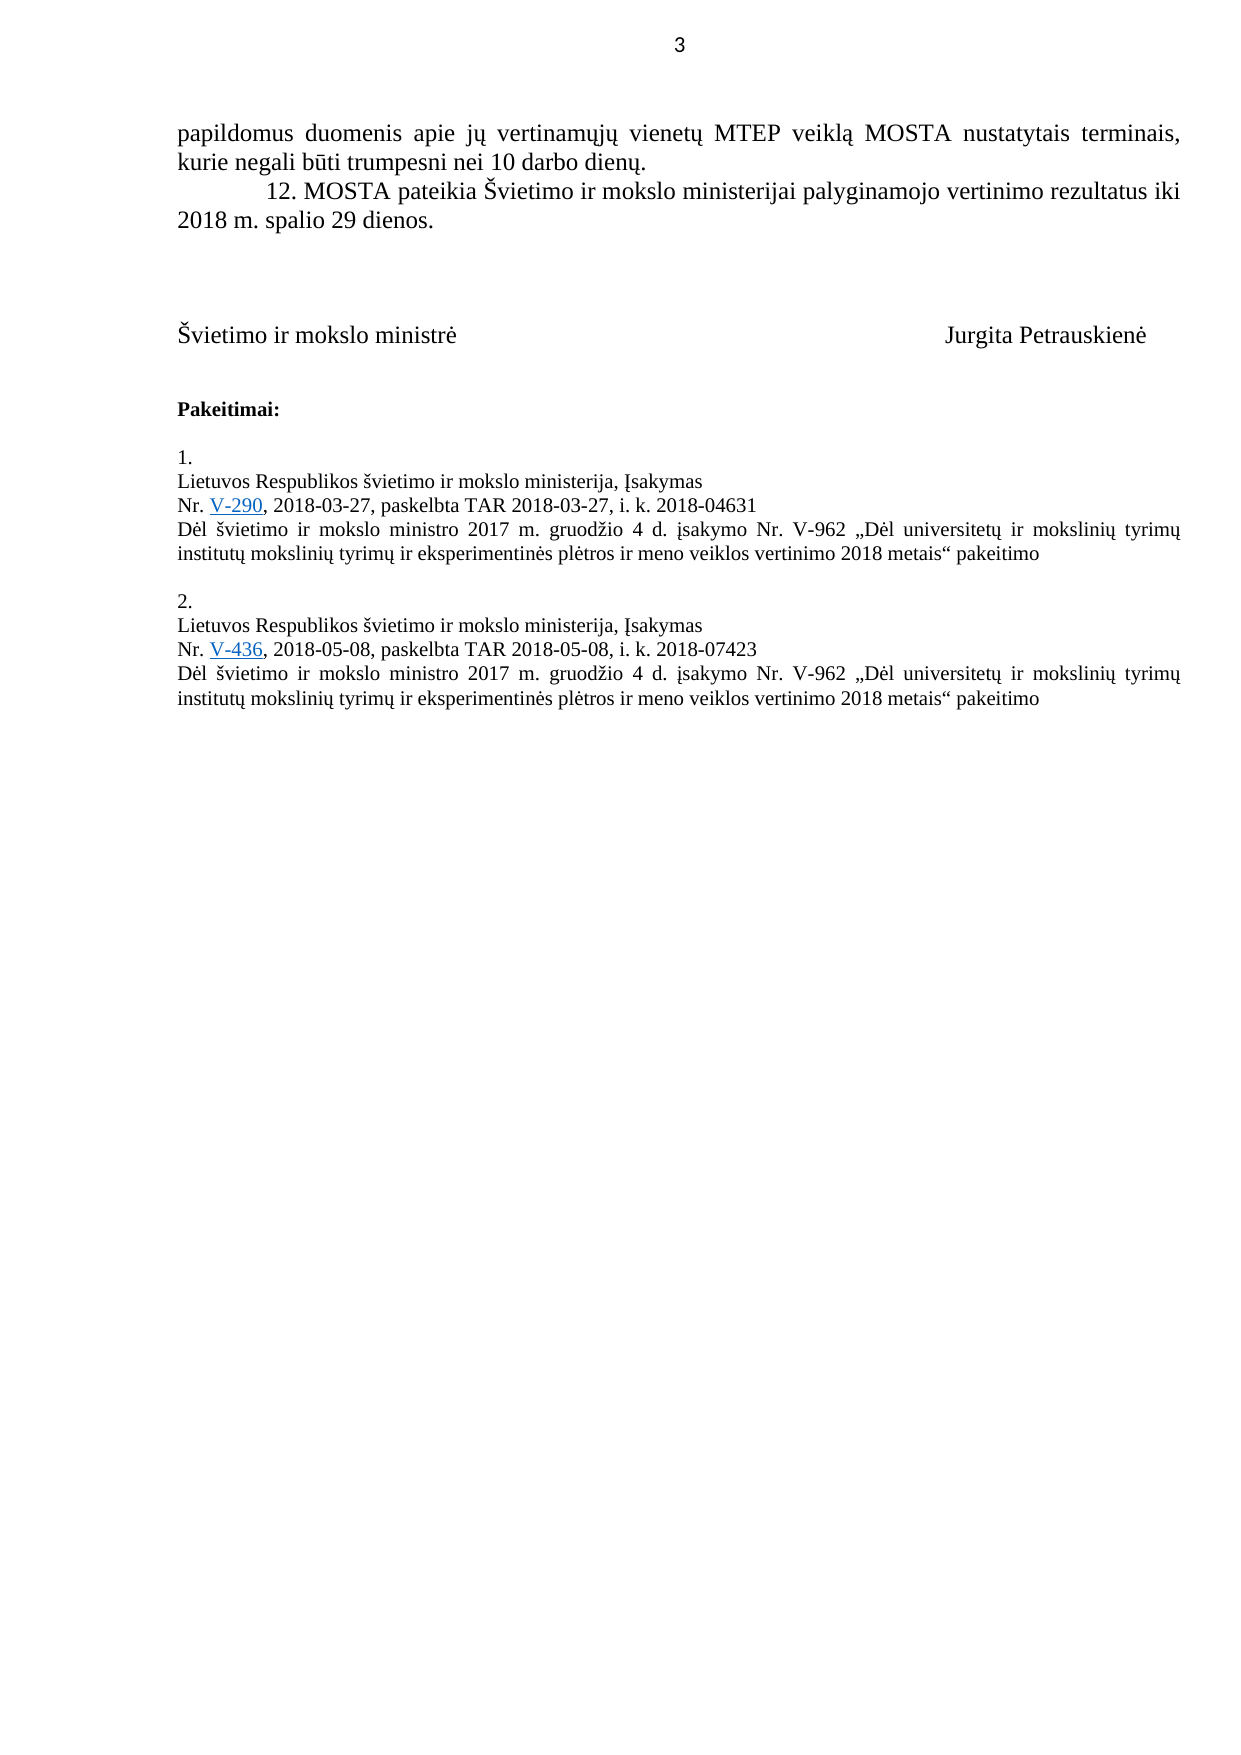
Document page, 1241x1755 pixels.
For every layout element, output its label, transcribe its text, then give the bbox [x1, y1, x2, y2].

text papildomus duomenis apie jų vertinamųjų vienetų MTEP veiklą MOSTA nustatytais terminais, kurie negali būti trumpesni nei 10 darbo dienų. [177, 118, 1182, 176]
text Dėl švietimo ir mokslo ministro 2017 m. gruodžio 4 d. įsakymo Nr. V-962 „Dėl universitetų ir mokslinių tyrimų institutų mokslinių tyrimų ir eksperimentinės plėtros ir meno veiklos vertinimo 2018 metais“ pakeitimo [177, 661, 1182, 709]
text Pakeitimai: [177, 397, 1182, 421]
text 2. [177, 589, 1182, 613]
text Dėl švietimo ir mokslo ministro 2017 m. gruodžio 4 d. įsakymo Nr. V-962 „Dėl universitetų ir mokslinių tyrimų institutų mokslinių tyrimų ir eksperimentinės plėtros ir meno veiklos vertinimo 2018 metais“ pakeitimo [177, 517, 1182, 565]
text Nr. V-436, 2018-05-08, paskelbta TAR 2018-05-08, i. k. 2018-07423 [177, 637, 1182, 661]
text Nr. V-290, 2018-03-27, paskelbta TAR 2018-03-27, i. k. 2018-04631 [177, 493, 1182, 517]
text Lietuvos Respublikos švietimo ir mokslo ministerija, Įsakymas [177, 469, 1182, 493]
text 1. [177, 445, 1182, 469]
text Lietuvos Respublikos švietimo ir mokslo ministerija, Įsakymas [177, 613, 1182, 637]
text Švietimo ir mokslo ministrė Jurgita Petrauskienė [177, 320, 1182, 348]
text 12. MOSTA pateikia Švietimo ir mokslo ministerijai palyginamojo vertinimo rezultatus iki 2018 m. spalio 29 dienos. [177, 176, 1182, 233]
